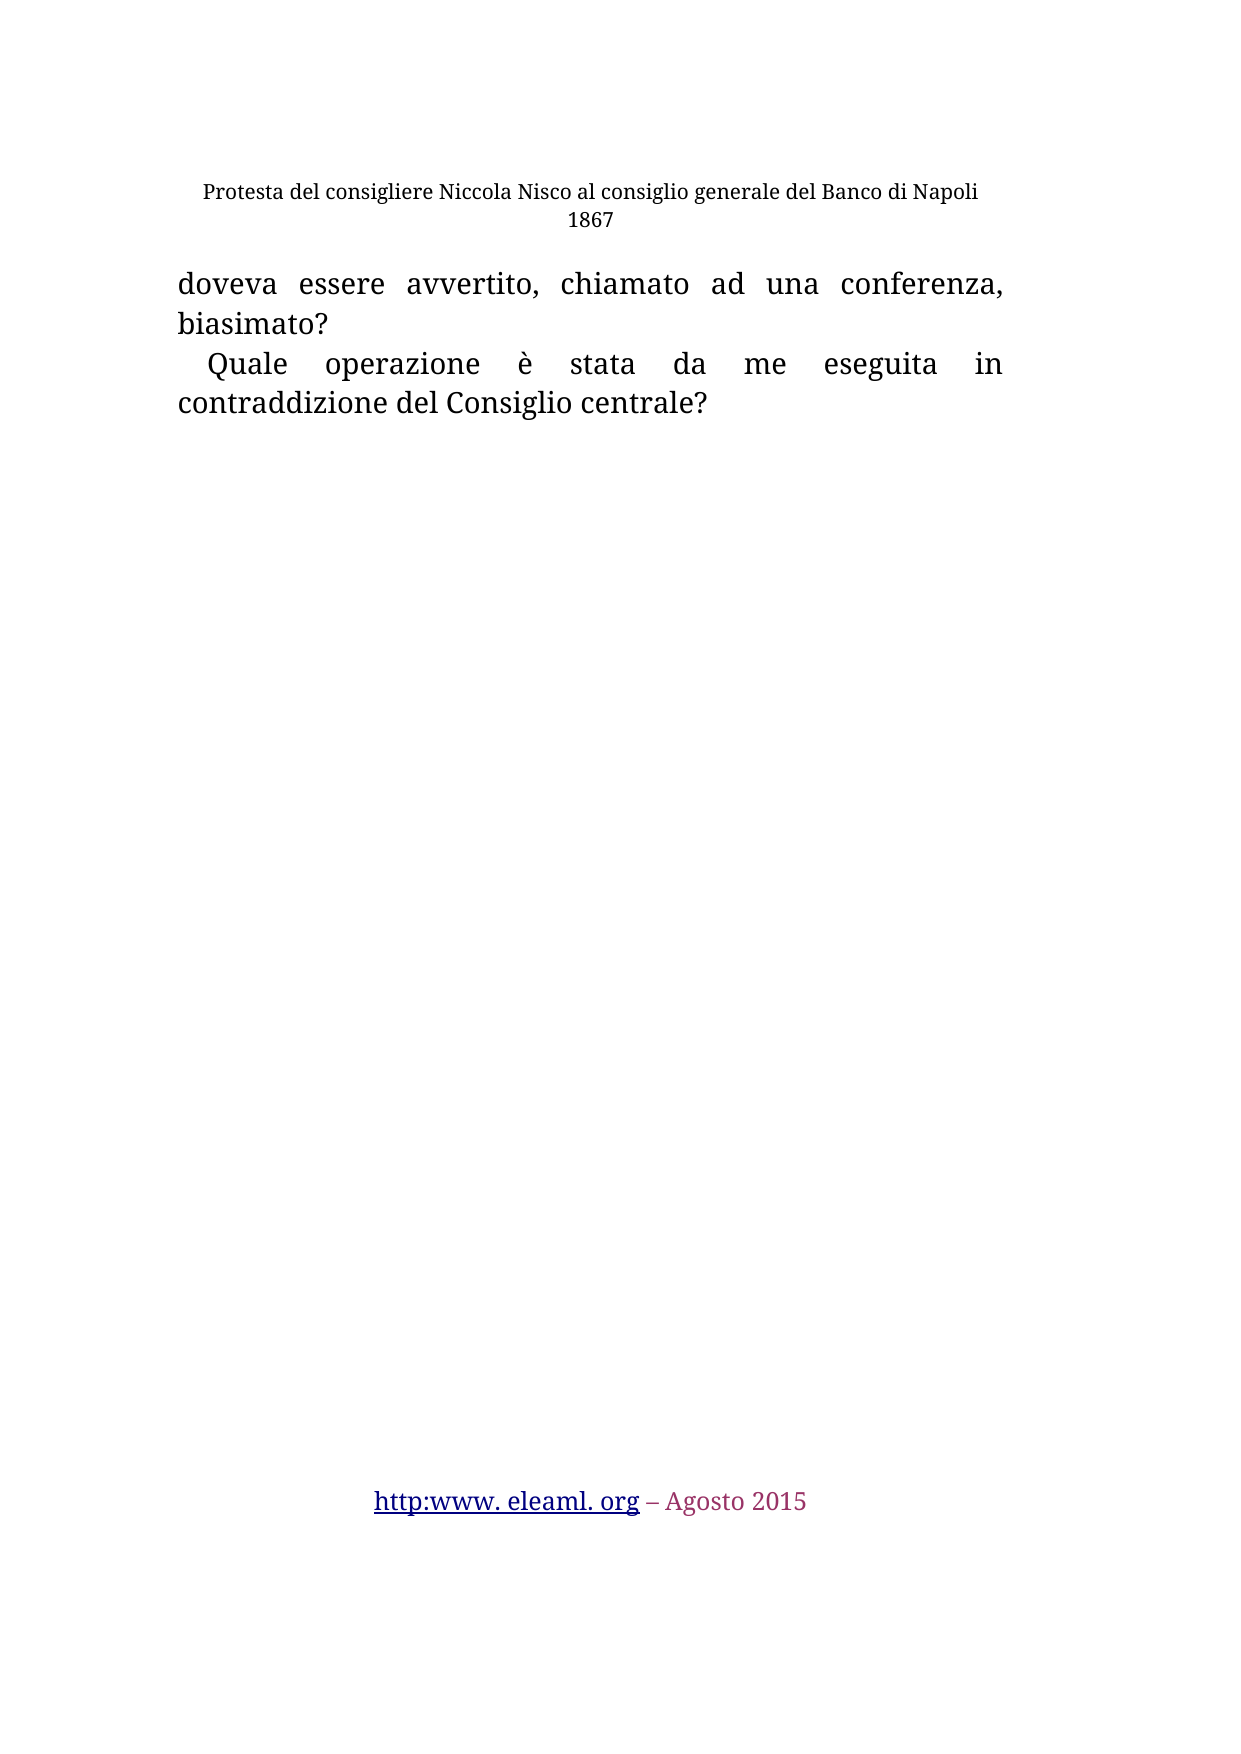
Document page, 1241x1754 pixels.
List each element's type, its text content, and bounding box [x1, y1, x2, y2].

text doveva essere avvertito, chiamato ad una conferenza, biasimato? [177, 263, 1004, 343]
text Quale operazione è stata da me eseguita in contraddizione del Consiglio centrale? [177, 343, 1004, 422]
